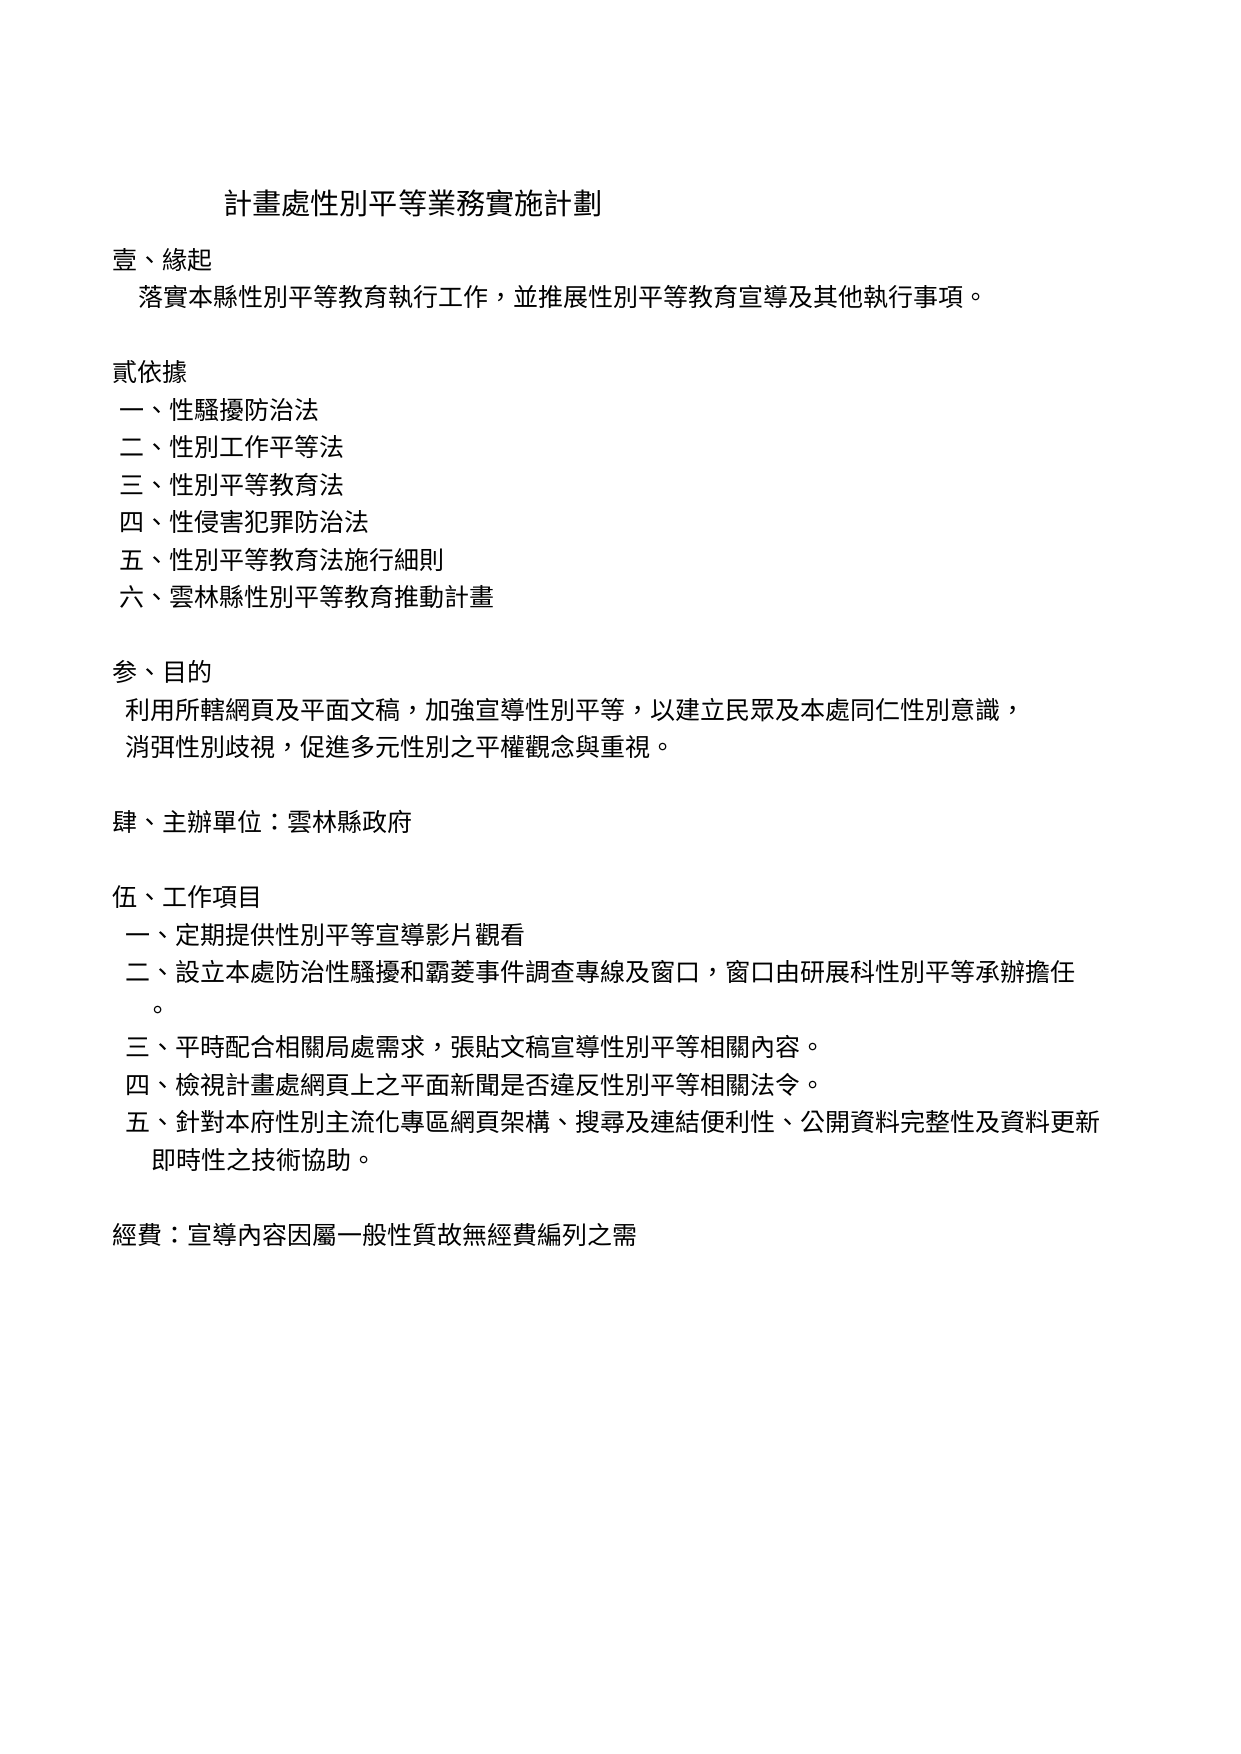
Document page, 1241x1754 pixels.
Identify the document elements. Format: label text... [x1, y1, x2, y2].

text 参、目的 [112, 652, 1125, 689]
text 一、定期提供性別平等宣導影片觀看 [112, 914, 1125, 952]
text 三、性別平等教育法 [112, 464, 1125, 502]
text 落實本縣性別平等教育執行工作，並推展性別平等教育宣導及其他執行事項。 [112, 277, 1125, 314]
text 壹、緣起 [112, 239, 1125, 277]
text 貳依據 [112, 352, 1125, 389]
text 一、性騷擾防治法 [112, 389, 1125, 427]
text 利用所轄網頁及平面文稿，加強宣導性別平等，以建立民眾及本處同仁性別意識， [112, 689, 1125, 727]
text 肆、主辦單位：雲林縣政府 [112, 802, 1125, 839]
text 即時性之技術協助。 [112, 1139, 1125, 1177]
text 六、雲林縣性別平等教育推動計畫 [112, 577, 1125, 614]
text 伍、工作項目 [112, 877, 1125, 914]
text 四、檢視計畫處網頁上之平面新聞是否違反性別平等相關法令。 [112, 1064, 1125, 1102]
text 三、平時配合相關局處需求，張貼文稿宣導性別平等相關內容。 [112, 1027, 1125, 1064]
text 四、性侵害犯罪防治法 [112, 502, 1125, 539]
text 。 [112, 989, 1125, 1027]
text 二、性別工作平等法 [112, 427, 1125, 464]
text 二、設立本處防治性騷擾和霸菱事件調查專線及窗口，窗口由研展科性別平等承辦擔任 [112, 952, 1125, 989]
text 五、針對本府性別主流化專區網頁架構、搜尋及連結便利性、公開資料完整性及資料更新 [112, 1102, 1125, 1139]
text 計畫處性別平等業務實施計劃 [112, 164, 1125, 239]
text 消弭性別歧視，促進多元性別之平權觀念與重視。 [112, 727, 1125, 764]
text 五、性別平等教育法施行細則 [112, 539, 1125, 577]
text 經費：宣導內容因屬一般性質故無經費編列之需 [112, 1214, 1125, 1252]
